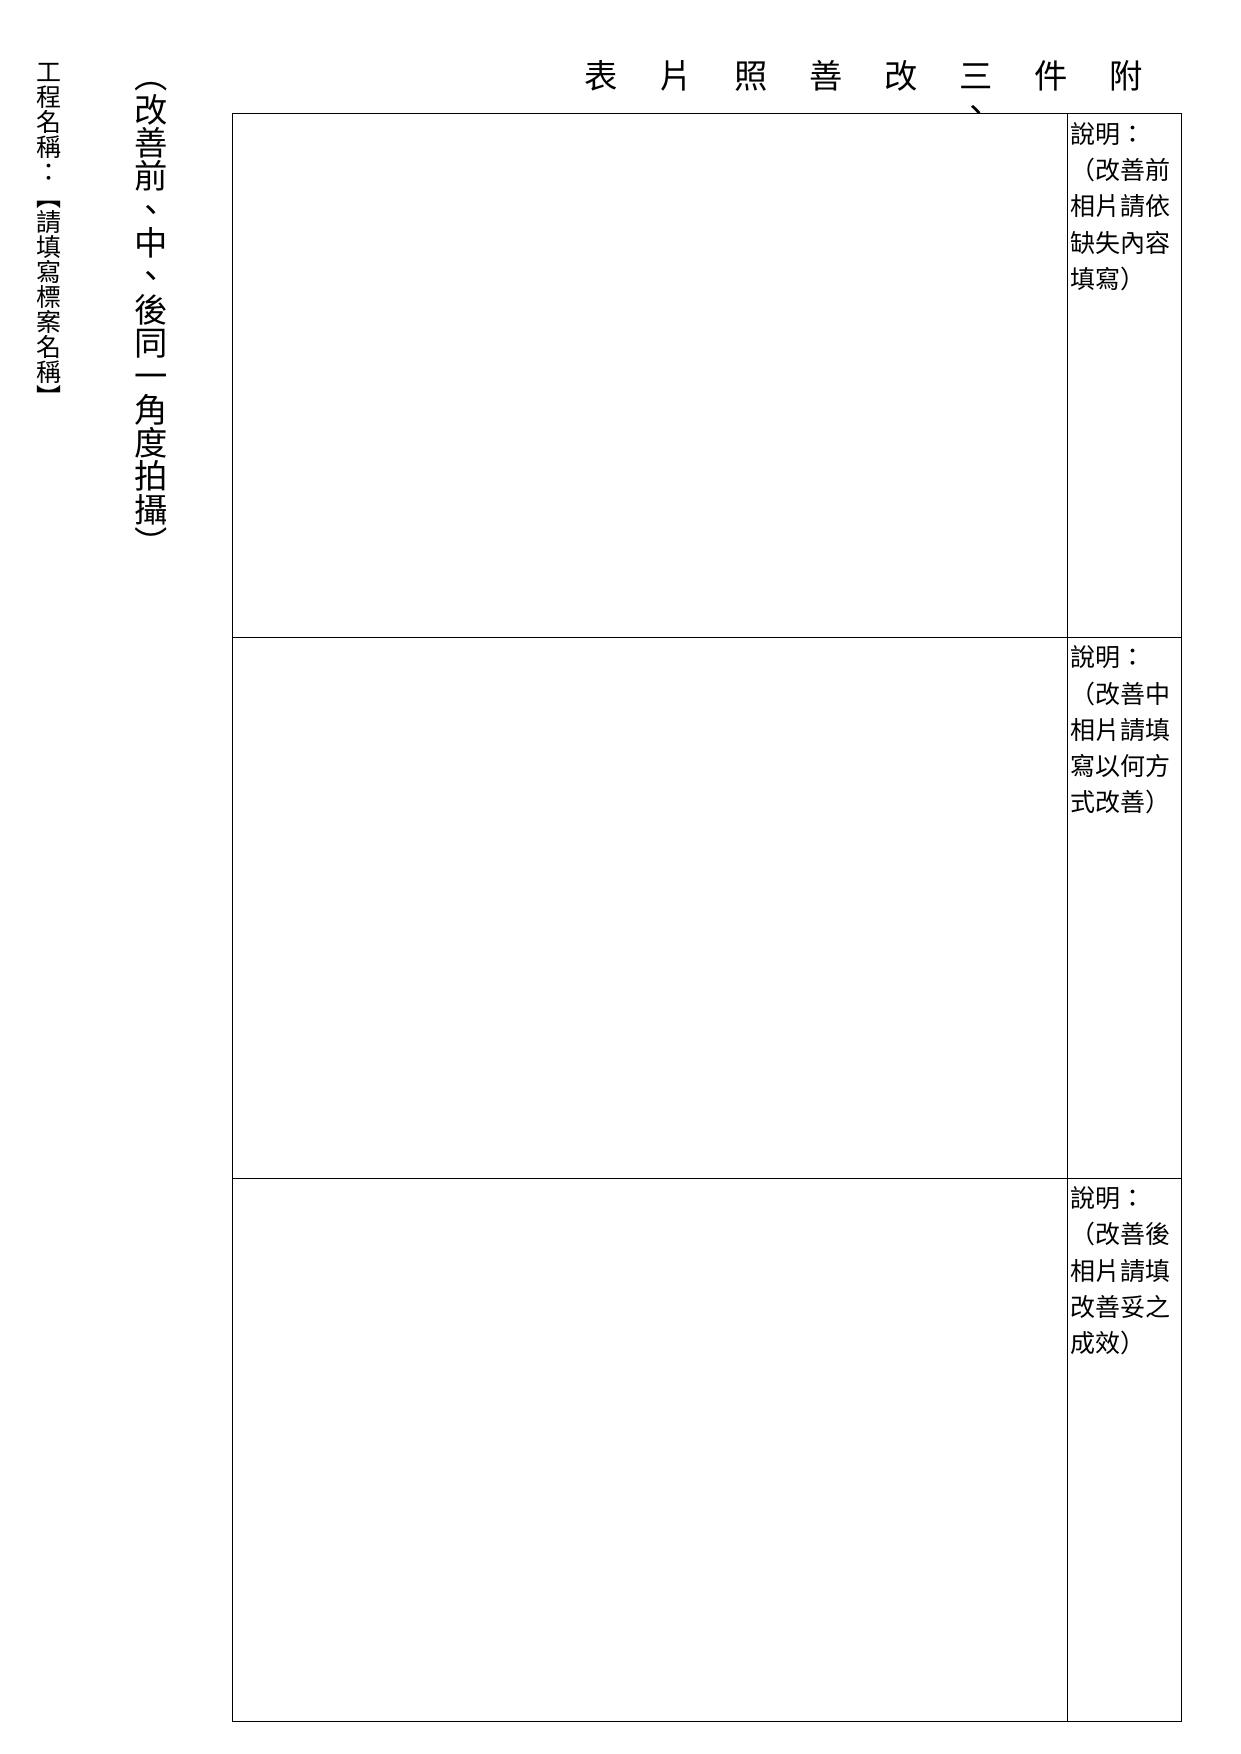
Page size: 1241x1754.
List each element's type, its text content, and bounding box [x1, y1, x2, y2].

table_cell [233, 1179, 1067, 1721]
table_header [233, 114, 1067, 637]
table_cell 說明：（改善中相片請填寫以何方式改善） [1068, 638, 1181, 1177]
table_cell 說明：（改善後相片請填改善妥之成效） [1068, 1179, 1181, 1721]
text 附件三、改善照片表（改善前、中、後同一角度拍攝） [114, 59, 1164, 1695]
table_cell [233, 638, 1067, 1177]
table_header 說明：（改善前相片請依缺失內容填寫） [1068, 114, 1181, 637]
table_header [0, 44, 75, 1281]
